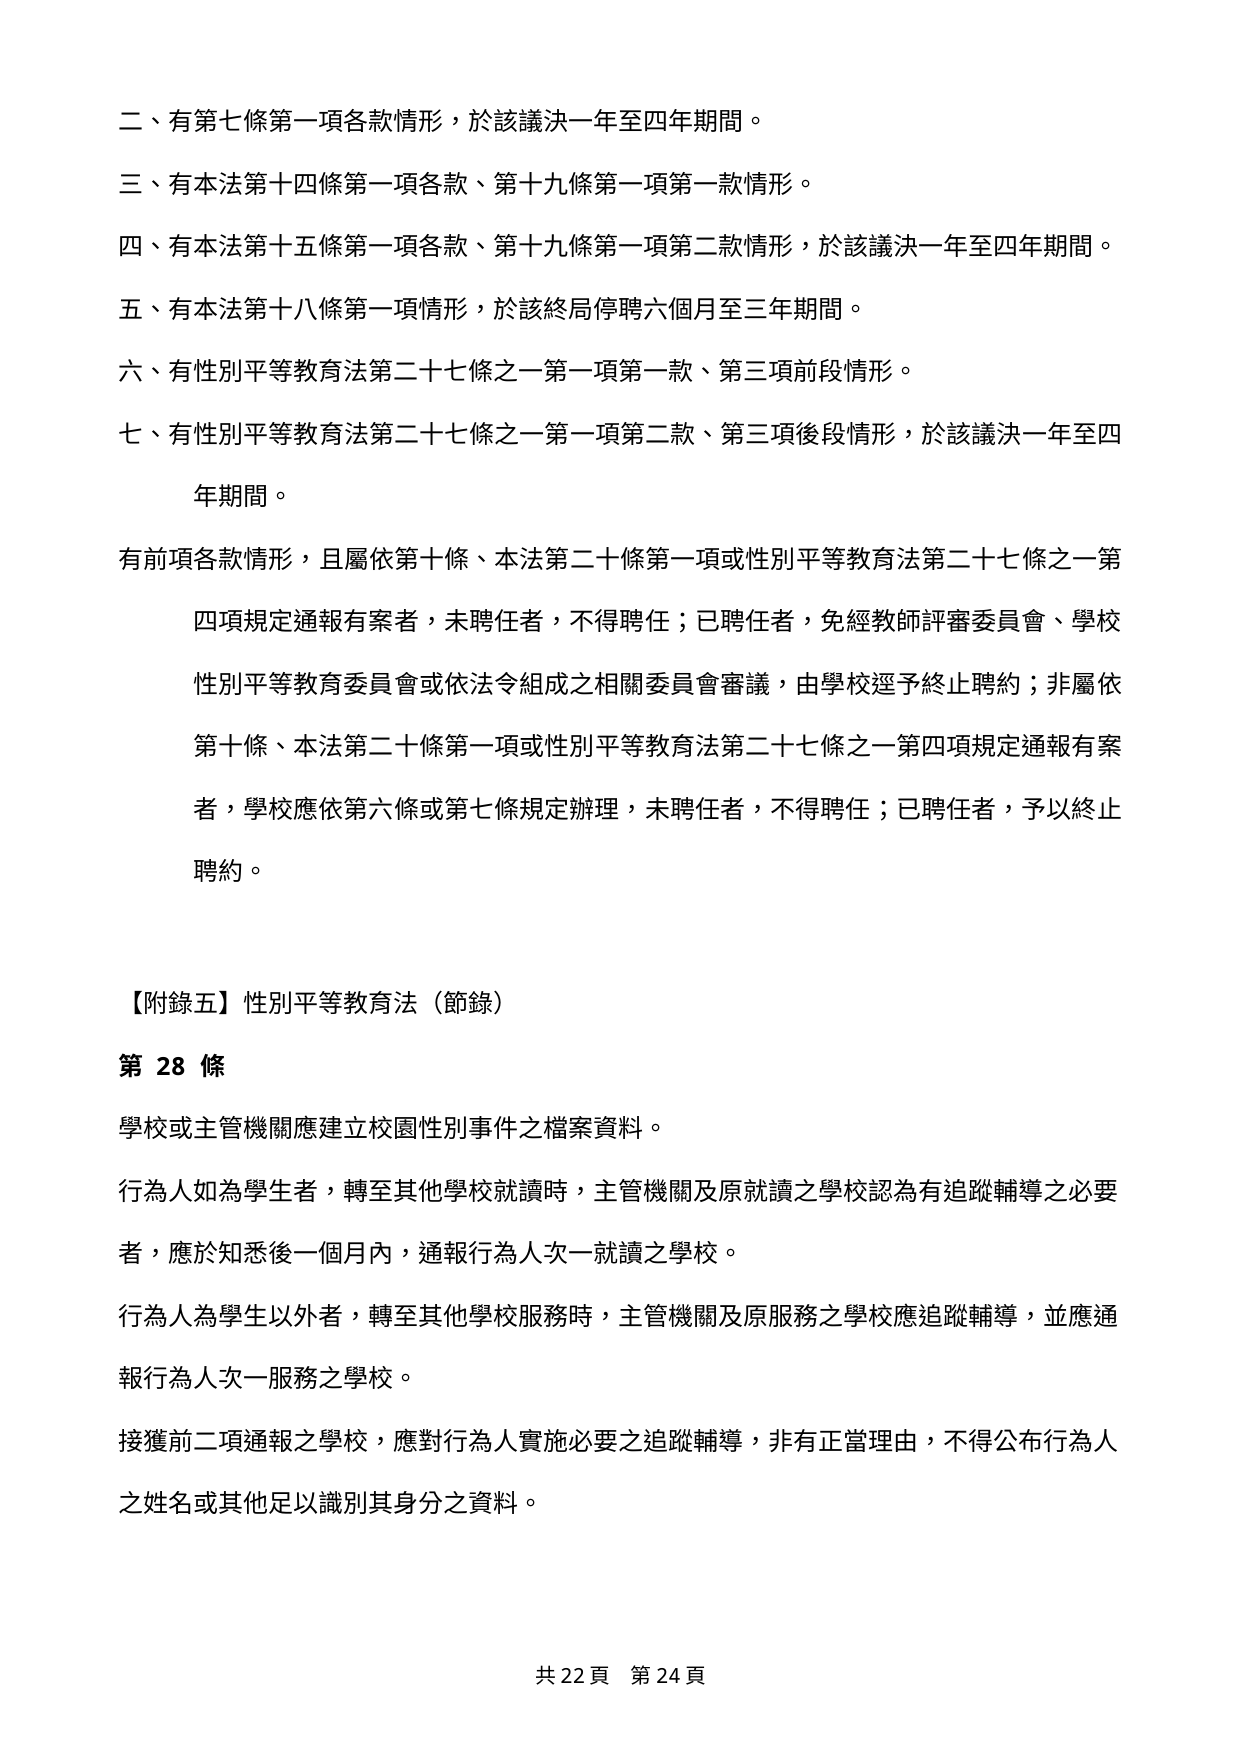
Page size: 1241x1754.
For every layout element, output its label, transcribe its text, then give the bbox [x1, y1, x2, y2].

text 四、有本法第十五條第一項各款、第十九條第一項第二款情形，於該議決一年至四年期間。 [118, 203, 1122, 266]
text 學校或主管機關應建立校園性別事件之檔案資料。 [118, 1085, 1122, 1147]
text 五、有本法第十八條第一項情形，於該終局停聘六個月至三年期間。 [118, 266, 1122, 328]
text 【附錄五】性別平等教育法（節錄） [118, 960, 1122, 1022]
text 三、有本法第十四條第一項各款、第十九條第一項第一款情形。 [118, 141, 1122, 203]
text 行為人如為學生者，轉至其他學校就讀時，主管機關及原就讀之學校認為有追蹤輔導之必要者，應於知悉後一個月內，通報行為人次一就讀之學校。 [118, 1147, 1122, 1272]
text 六、有性別平等教育法第二十七條之一第一項第一款、第三項前段情形。 [118, 328, 1122, 391]
text 行為人為學生以外者，轉至其他學校服務時，主管機關及原服務之學校應追蹤輔導，並應通報行為人次一服務之學校。 [118, 1272, 1122, 1397]
text 七、有性別平等教育法第二十七條之一第一項第二款、第三項後段情形，於該議決一年至四年期間。 [118, 391, 1122, 516]
text 有前項各款情形，且屬依第十條、本法第二十條第一項或性別平等教育法第二十七條之一第四項規定通報有案者，未聘任者，不得聘任；已聘任者，免經教師評審委員會、學校性別平等教育委員會或依法令組成之相關委員會審議，由學校逕予終止聘約；非屬依第十條、本法第二十條第一項或性別平等教育法第二十七條之一第四項規定通報有案者，學校應依第六條或第七條規定辦理，未聘任者，不得聘任；已聘任者，予以終止聘約。 [118, 516, 1122, 891]
text 二、有第七條第一項各款情形，於該議決一年至四年期間。 [118, 78, 1122, 141]
text 第 28 條 [118, 1022, 1122, 1085]
text 接獲前二項通報之學校，應對行為人實施必要之追蹤輔導，非有正當理由，不得公布行為人之姓名或其他足以識別其身分之資料。 [118, 1397, 1122, 1522]
